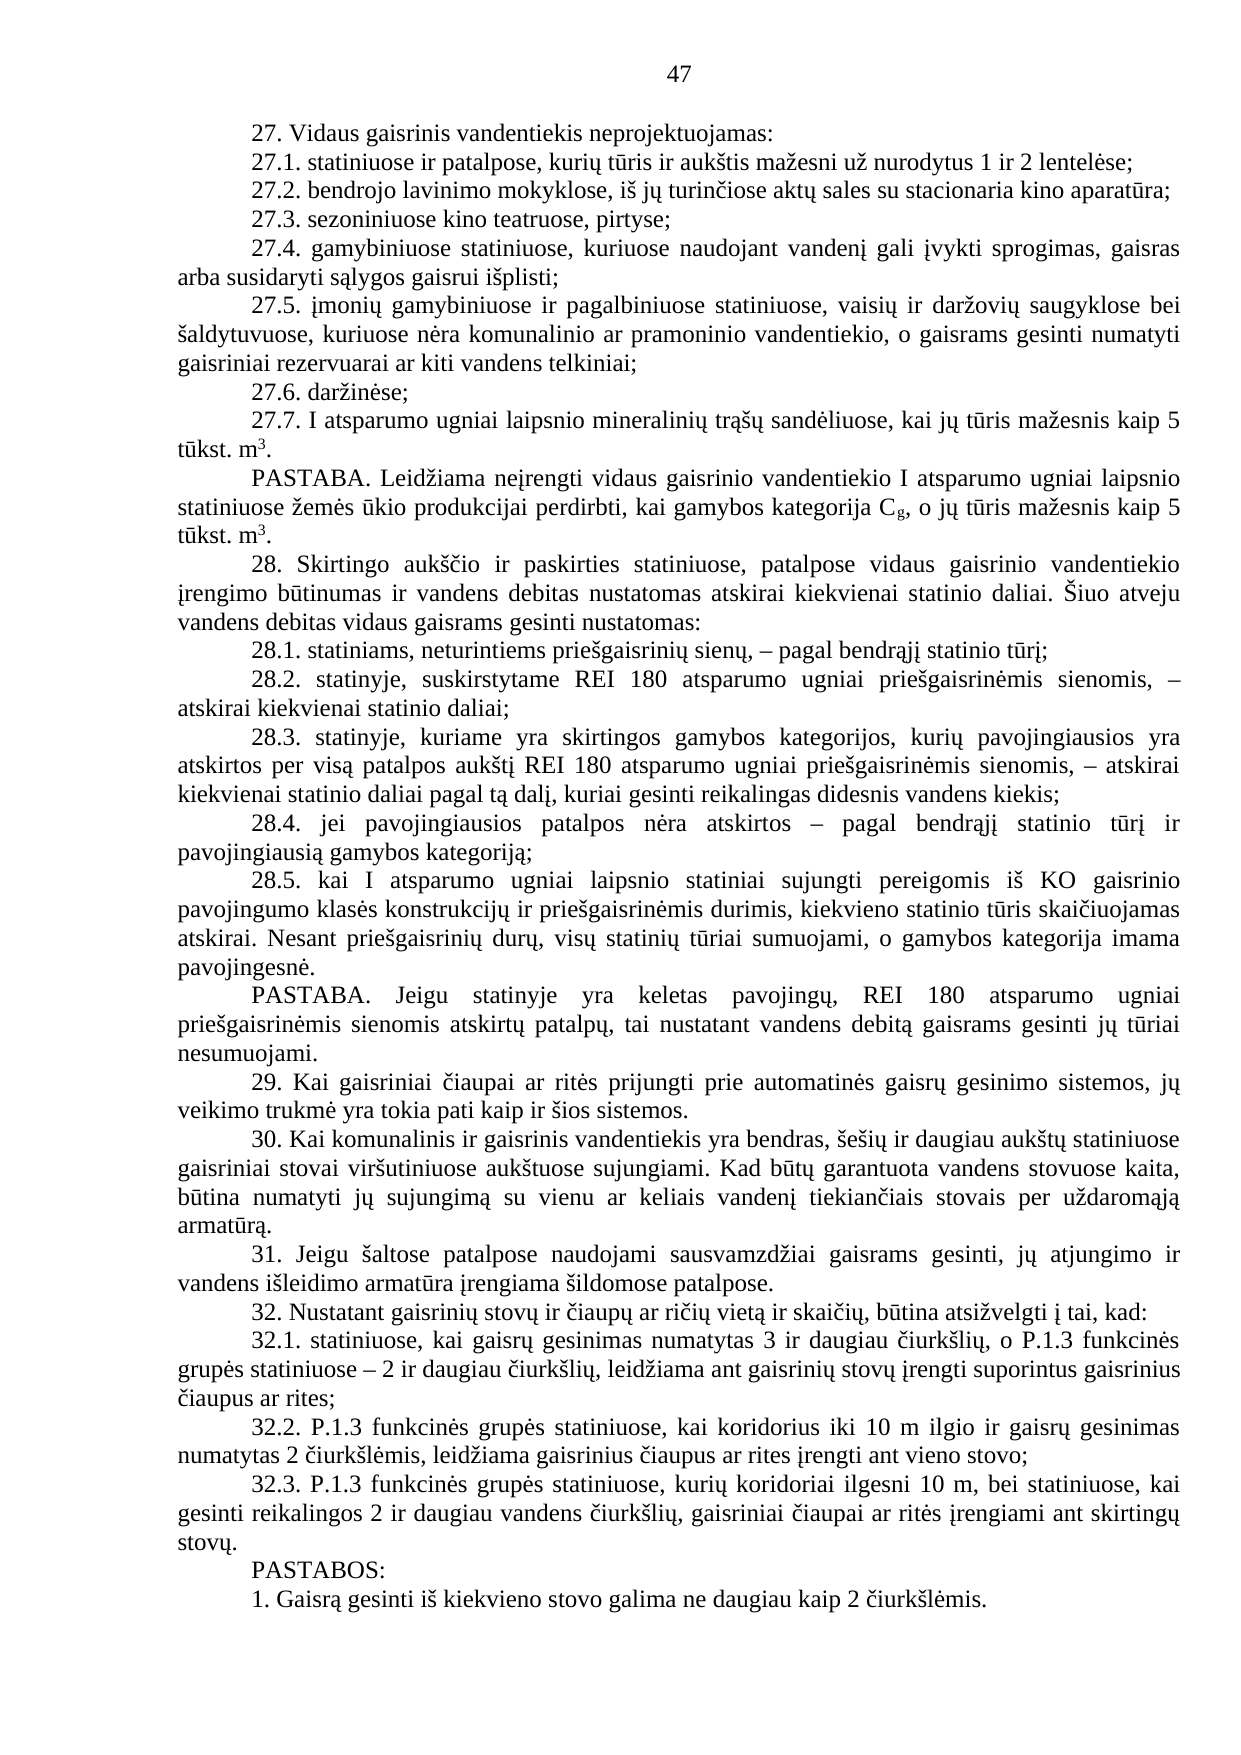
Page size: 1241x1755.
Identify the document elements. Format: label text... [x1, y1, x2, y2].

text 27. Vidaus gaisrinis vandentiekis neprojektuojamas: [177, 118, 1181, 147]
text PASTABA. Leidžiama neįrengti vidaus gaisrinio vandentiekio I atsparumo ugniai laipsnio statiniuose žemės ūkio produkcijai perdirbti, kai gamybos kategorija Cg, o jų tūris mažesnis kaip 5 tūkst. m3. [177, 463, 1181, 549]
text 1. Gaisrą gesinti iš kiekvieno stovo galima ne daugiau kaip 2 čiurkšlėmis. [177, 1584, 1181, 1613]
text 28. Skirtingo aukščio ir paskirties statiniuose, patalpose vidaus gaisrinio vandentiekio įrengimo būtinumas ir vandens debitas nustatomas atskirai kiekvienai statinio daliai. Šiuo atveju vandens debitas vidaus gaisrams gesinti nustatomas: [177, 549, 1181, 636]
text 27.2. bendrojo lavinimo mokyklose, iš jų turinčiose aktų sales su stacionaria kino aparatūra; [177, 176, 1181, 204]
text 32.3. P.1.3 funkcinės grupės statiniuose, kurių koridoriai ilgesni 10 m, bei statiniuose, kai gesinti reikalingos 2 ir daugiau vandens čiurkšlių, gaisriniai čiaupai ar ritės įrengiami ant skirtingų stovų. [177, 1469, 1181, 1556]
text 27.4. gamybiniuose statiniuose, kuriuose naudojant vandenį gali įvykti sprogimas, gaisras arba susidaryti sąlygos gaisrui išplisti; [177, 233, 1181, 291]
text 32.2. P.1.3 funkcinės grupės statiniuose, kai koridorius iki 10 m ilgio ir gaisrų gesinimas numatytas 2 čiurkšlėmis, leidžiama gaisrinius čiaupus ar rites įrengti ant vieno stovo; [177, 1412, 1181, 1469]
text 30. Kai komunalinis ir gaisrinis vandentiekis yra bendras, šešių ir daugiau aukštų statiniuose gaisriniai stovai viršutiniuose aukštuose sujungiami. Kad būtų garantuota vandens stovuose kaita, būtina numatyti jų sujungimą su vienu ar keliais vandenį tiekiančiais stovais per uždaromąją armatūrą. [177, 1124, 1181, 1239]
text 32. Nustatant gaisrinių stovų ir čiaupų ar ričių vietą ir skaičių, būtina atsižvelgti į tai, kad: [177, 1297, 1181, 1326]
text 31. Jeigu šaltose patalpose naudojami sausvamzdžiai gaisrams gesinti, jų atjungimo ir vandens išleidimo armatūra įrengiama šildomose patalpose. [177, 1239, 1181, 1297]
text PASTABA. Jeigu statinyje yra keletas pavojingų, REI 180 atsparumo ugniai priešgaisrinėmis sienomis atskirtų patalpų, tai nustatant vandens debitą gaisrams gesinti jų tūriai nesumuojami. [177, 981, 1181, 1067]
text 27.7. I atsparumo ugniai laipsnio mineralinių trąšų sandėliuose, kai jų tūris mažesnis kaip 5 tūkst. m3. [177, 406, 1181, 463]
text 28.3. statinyje, kuriame yra skirtingos gamybos kategorijos, kurių pavojingiausios yra atskirtos per visą patalpos aukštį REI 180 atsparumo ugniai priešgaisrinėmis sienomis, – atskirai kiekvienai statinio daliai pagal tą dalį, kuriai gesinti reikalingas didesnis vandens kiekis; [177, 722, 1181, 808]
text PASTABOS: [177, 1556, 1181, 1584]
text 29. Kai gaisriniai čiaupai ar ritės prijungti prie automatinės gaisrų gesinimo sistemos, jų veikimo trukmė yra tokia pati kaip ir šios sistemos. [177, 1067, 1181, 1124]
text 27.1. statiniuose ir patalpose, kurių tūris ir aukštis mažesni už nurodytus 1 ir 2 lentelėse; [177, 147, 1181, 176]
text 28.4. jei pavojingiausios patalpos nėra atskirtos – pagal bendrąjį statinio tūrį ir pavojingiausią gamybos kategoriją; [177, 808, 1181, 866]
text 28.2. statinyje, suskirstytame REI 180 atsparumo ugniai priešgaisrinėmis sienomis, – atskirai kiekvienai statinio daliai; [177, 664, 1181, 722]
text 27.5. įmonių gamybiniuose ir pagalbiniuose statiniuose, vaisių ir daržovių saugyklose bei šaldytuvuose, kuriuose nėra komunalinio ar pramoninio vandentiekio, o gaisrams gesinti numatyti gaisriniai rezervuarai ar kiti vandens telkiniai; [177, 291, 1181, 377]
text 28.1. statiniams, neturintiems priešgaisrinių sienų, – pagal bendrąjį statinio tūrį; [177, 636, 1181, 664]
text 27.6. daržinėse; [177, 377, 1181, 406]
text 32.1. statiniuose, kai gaisrų gesinimas numatytas 3 ir daugiau čiurkšlių, o P.1.3 funkcinės grupės statiniuose – 2 ir daugiau čiurkšlių, leidžiama ant gaisrinių stovų įrengti suporintus gaisrinius čiaupus ar rites; [177, 1326, 1181, 1412]
text 28.5. kai I atsparumo ugniai laipsnio statiniai sujungti pereigomis iš KO gaisrinio pavojingumo klasės konstrukcijų ir priešgaisrinėmis durimis, kiekvieno statinio tūris skaičiuojamas atskirai. Nesant priešgaisrinių durų, visų statinių tūriai sumuojami, o gamybos kategorija imama pavojingesnė. [177, 866, 1181, 981]
text 27.3. sezoniniuose kino teatruose, pirtyse; [177, 204, 1181, 233]
